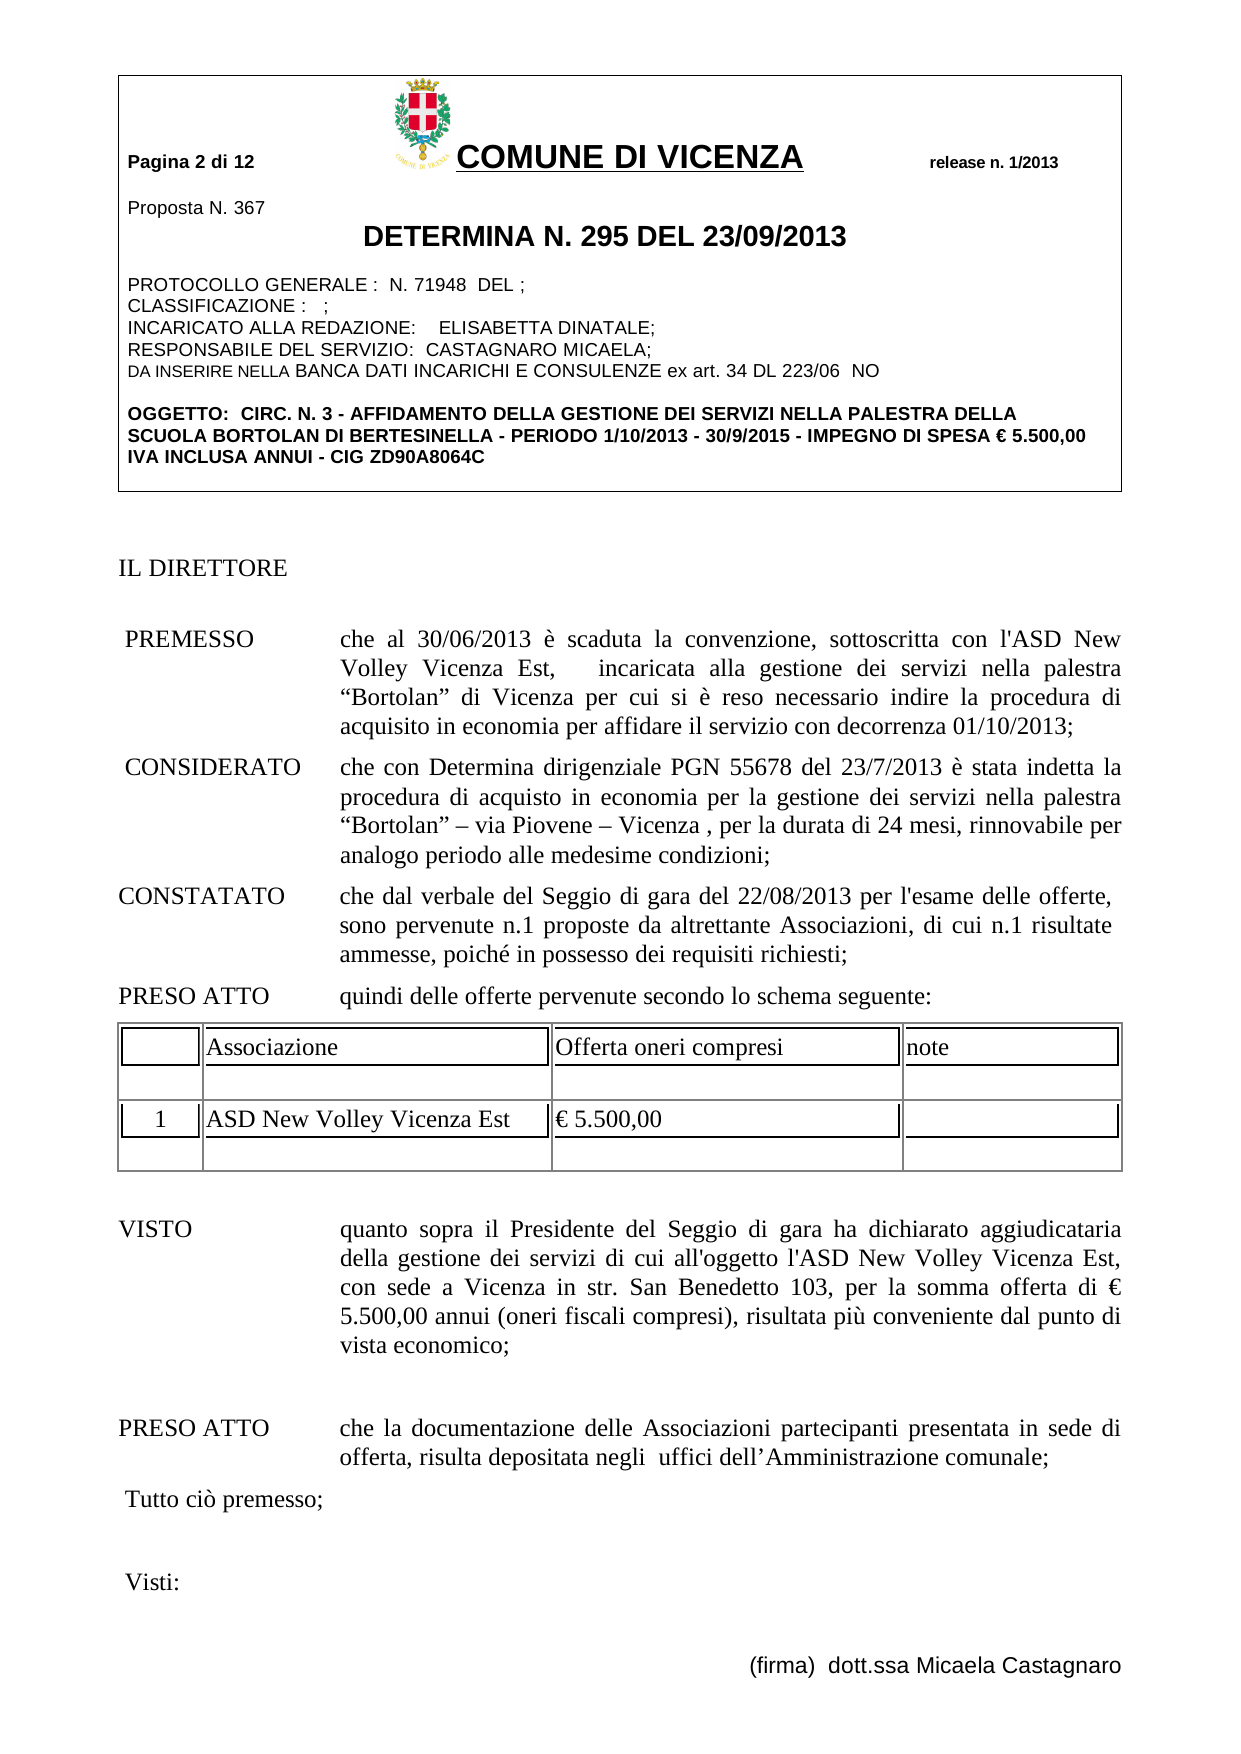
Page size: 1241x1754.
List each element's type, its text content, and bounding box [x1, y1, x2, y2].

text Tutto ciò premesso; [118, 1484, 1122, 1513]
table_header [119, 1024, 202, 1099]
table_header Offerta oneri compresi [553, 1024, 902, 1099]
text PRESO ATTO che la documentazione delle Associazioni partecipanti presentata in sede di offerta, risulta depositata negli uffici dell’Amministrazione comunale; [118, 1413, 1122, 1471]
text IL DIRETTORE [118, 507, 1122, 582]
table_cell 1 [119, 1101, 202, 1170]
table_header note [904, 1024, 1121, 1099]
table_cell € 5.500,00 [553, 1101, 902, 1170]
text VISTO quanto sopra il Presidente del Seggio di gara ha dichiarato aggiudicataria della gestione dei servizi di cui all'oggetto l'ASD New Volley Vicenza Est, con sede a Vicenza in str. San Benedetto 103, per la somma offerta di € 5.500,00 annui (oneri fiscali compresi), risultata più conveniente dal punto di vista economico; [118, 1214, 1122, 1359]
table_cell ASD New Volley Vicenza Est [204, 1101, 551, 1170]
text PREMESSO che al 30/06/2013 è scaduta la convenzione, sottoscritta con l'ASD New Volley Vicenza Est, incaricata alla gestione dei servizi nella palestra “Bortolan” di Vicenza per cui si è reso necessario indire la procedura di acquisito in economia per affidare il servizio con decorrenza 01/10/2013; [118, 623, 1122, 740]
text PRESO ATTO quindi delle offerte pervenute secondo lo schema seguente: [118, 981, 1122, 1010]
picture [394, 78, 451, 169]
table_cell [904, 1101, 1121, 1170]
text CONSIDERATO che con Determina dirigenziale PGN 55678 del 23/7/2013 è stata indetta la procedura di acquisto in economia per la gestione dei servizi nella palestra “Bortolan” – via Piovene – Vicenza , per la durata di 24 mesi, rinnovabile per analogo periodo alle medesime condizioni; [118, 752, 1122, 868]
table_header Associazione [204, 1024, 551, 1099]
text Visti: [118, 1567, 1122, 1596]
text CONSTATATO che dal verbale del Seggio di gara del 22/08/2013 per l'esame delle offerte, sono pervenute n.1 proposte da altrettante Associazioni, di cui n.1 risultate ammesse, poiché in possesso dei requisiti richiesti; [118, 881, 1122, 968]
